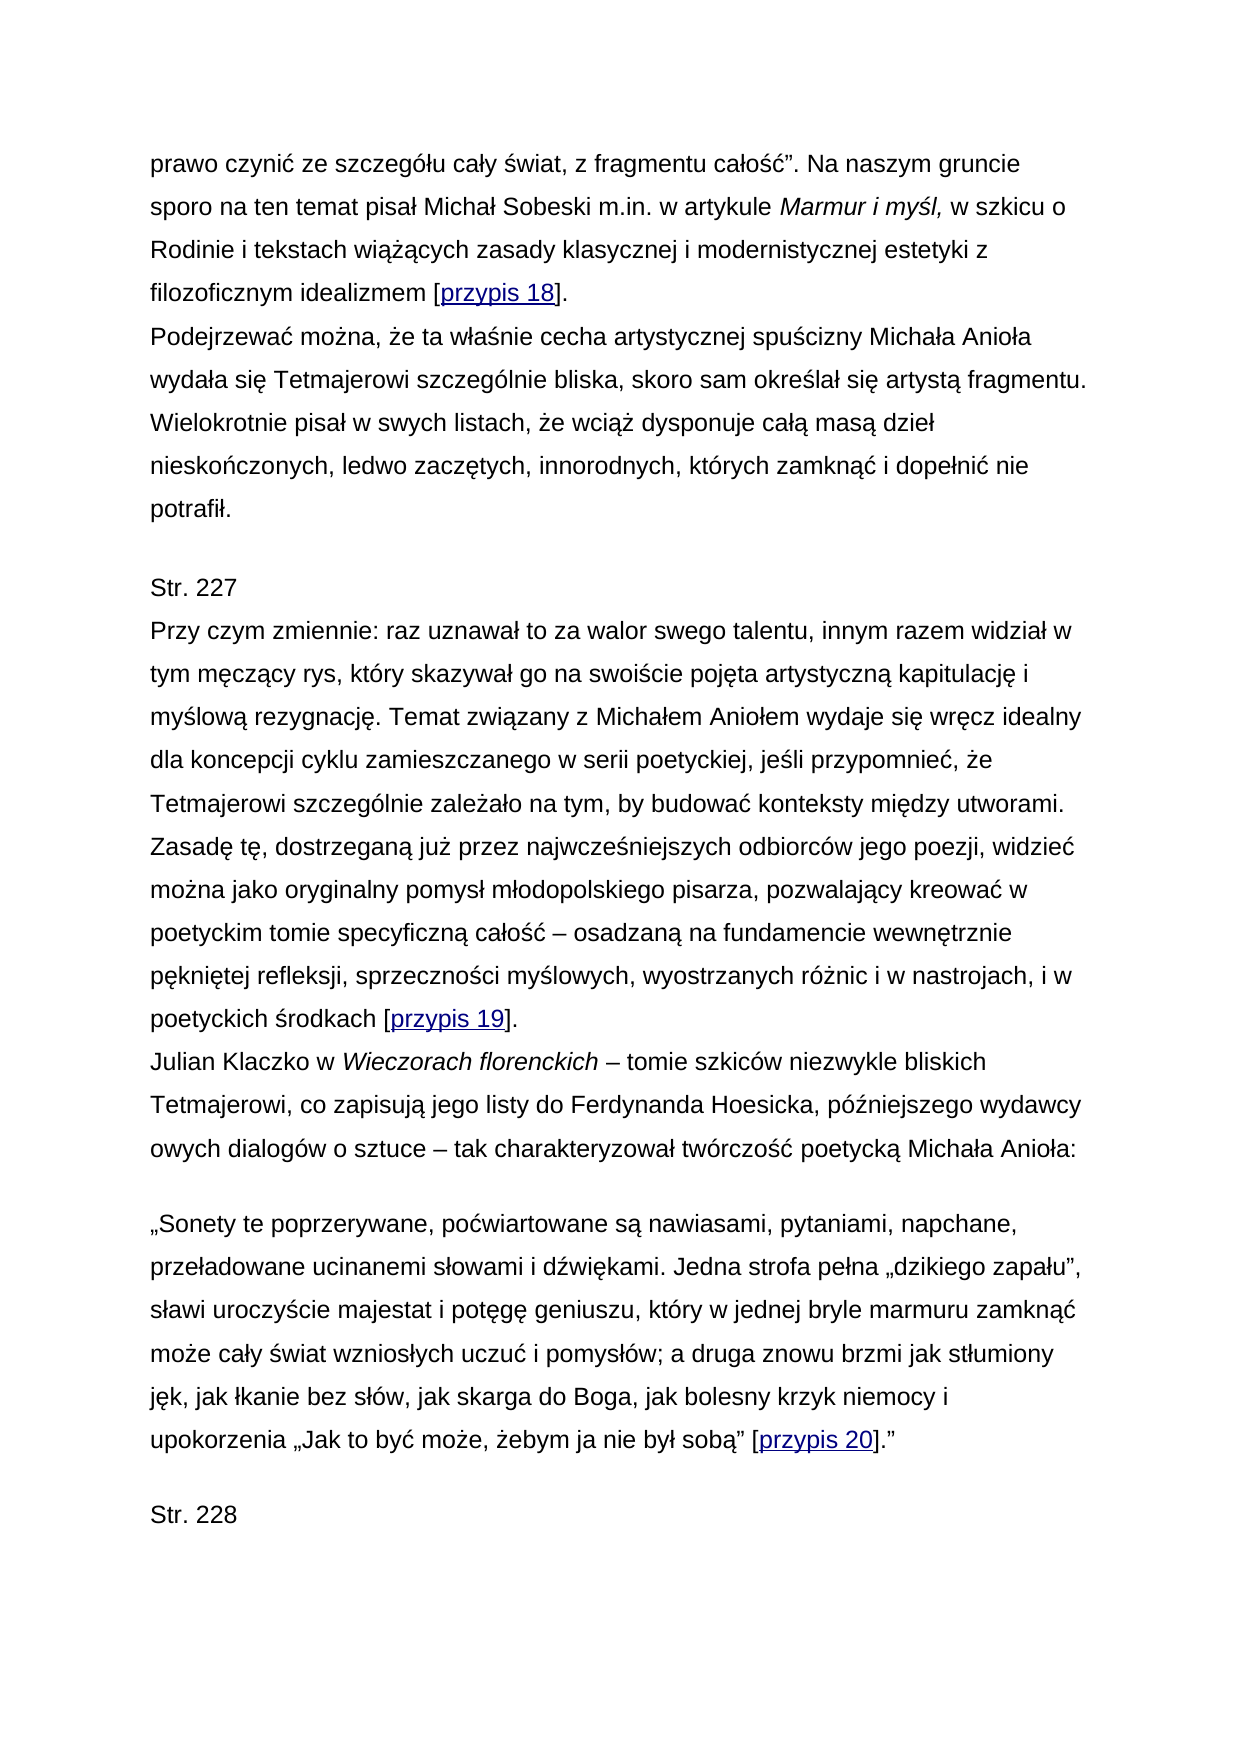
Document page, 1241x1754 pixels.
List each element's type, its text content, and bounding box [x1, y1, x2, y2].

text „Sonety te poprzerywane, poćwiartowane są nawiasami, pytaniami, napchane, przeładowane ucinanemi słowami i dźwiękami. Jedna strofa pełna „dzikiego zapału”, sławi uroczyście majestat i potęgę geniuszu, który w jednej bryle marmuru zamknąć może cały świat wzniosłych uczuć i pomysłów; a druga znowu brzmi jak stłumiony jęk, jak łkanie bez słów, jak skarga do Boga, jak bolesny krzyk niemocy i upokorzenia „Jak to być może, żebym ja nie był sobą” [przypis 20].” [150, 1209, 1091, 1453]
text Str. 228 [150, 1500, 1091, 1529]
text Str. 227 [150, 573, 1091, 602]
text Julian Klaczko w Wieczorach florenckich – tomie szkiców niezwykle bliskich Tetmajerowi, co zapisują jego listy do Ferdynanda Hoesicka, późniejszego wydawcy owych dialogów o sztuce – tak charakteryzował twórczość poetycką Michała Anioła: [150, 1047, 1091, 1162]
text Podejrzewać można, że ta właśnie cecha artystycznej spuścizny Michała Anioła wydała się Tetmajerowi szczególnie bliska, skoro sam określał się artystą fragmentu. Wielokrotnie pisał w swych listach, że wciąż dysponuje całą masą dzieł nieskończonych, ledwo zaczętych, innorodnych, których zamknąć i dopełnić nie potrafił. [150, 321, 1091, 523]
text prawo czynić ze szczegółu cały świat, z fragmentu całość”. Na naszym gruncie sporo na ten temat pisał Michał Sobeski m.in. w artykule Marmur i myśl, w szkicu o Rodinie i tekstach wiążących zasady klasycznej i modernistycznej estetyki z filozoficznym idealizmem [przypis 18]. [150, 149, 1091, 307]
text Przy czym zmiennie: raz uznawał to za walor swego talentu, innym razem widział w tym męczący rys, który skazywał go na swoiście pojęta artystyczną kapitulację i myślową rezygnację. Temat związany z Michałem Aniołem wydaje się wręcz idealny dla koncepcji cyklu zamieszczanego w serii poetyckiej, jeśli przypomnieć, że Tetmajerowi szczególnie zależało na tym, by budować konteksty między utworami. Zasadę tę, dostrzeganą już przez najwcześniejszych odbiorców jego poezji, widzieć można jako oryginalny pomysł młodopolskiego pisarza, pozwalający kreować w poetyckim tomie specyficzną całość – osadzaną na fundamencie wewnętrznie pękniętej refleksji, sprzeczności myślowych, wyostrzanych różnic i w nastrojach, i w poetyckich środkach [przypis 19]. [150, 616, 1091, 1033]
